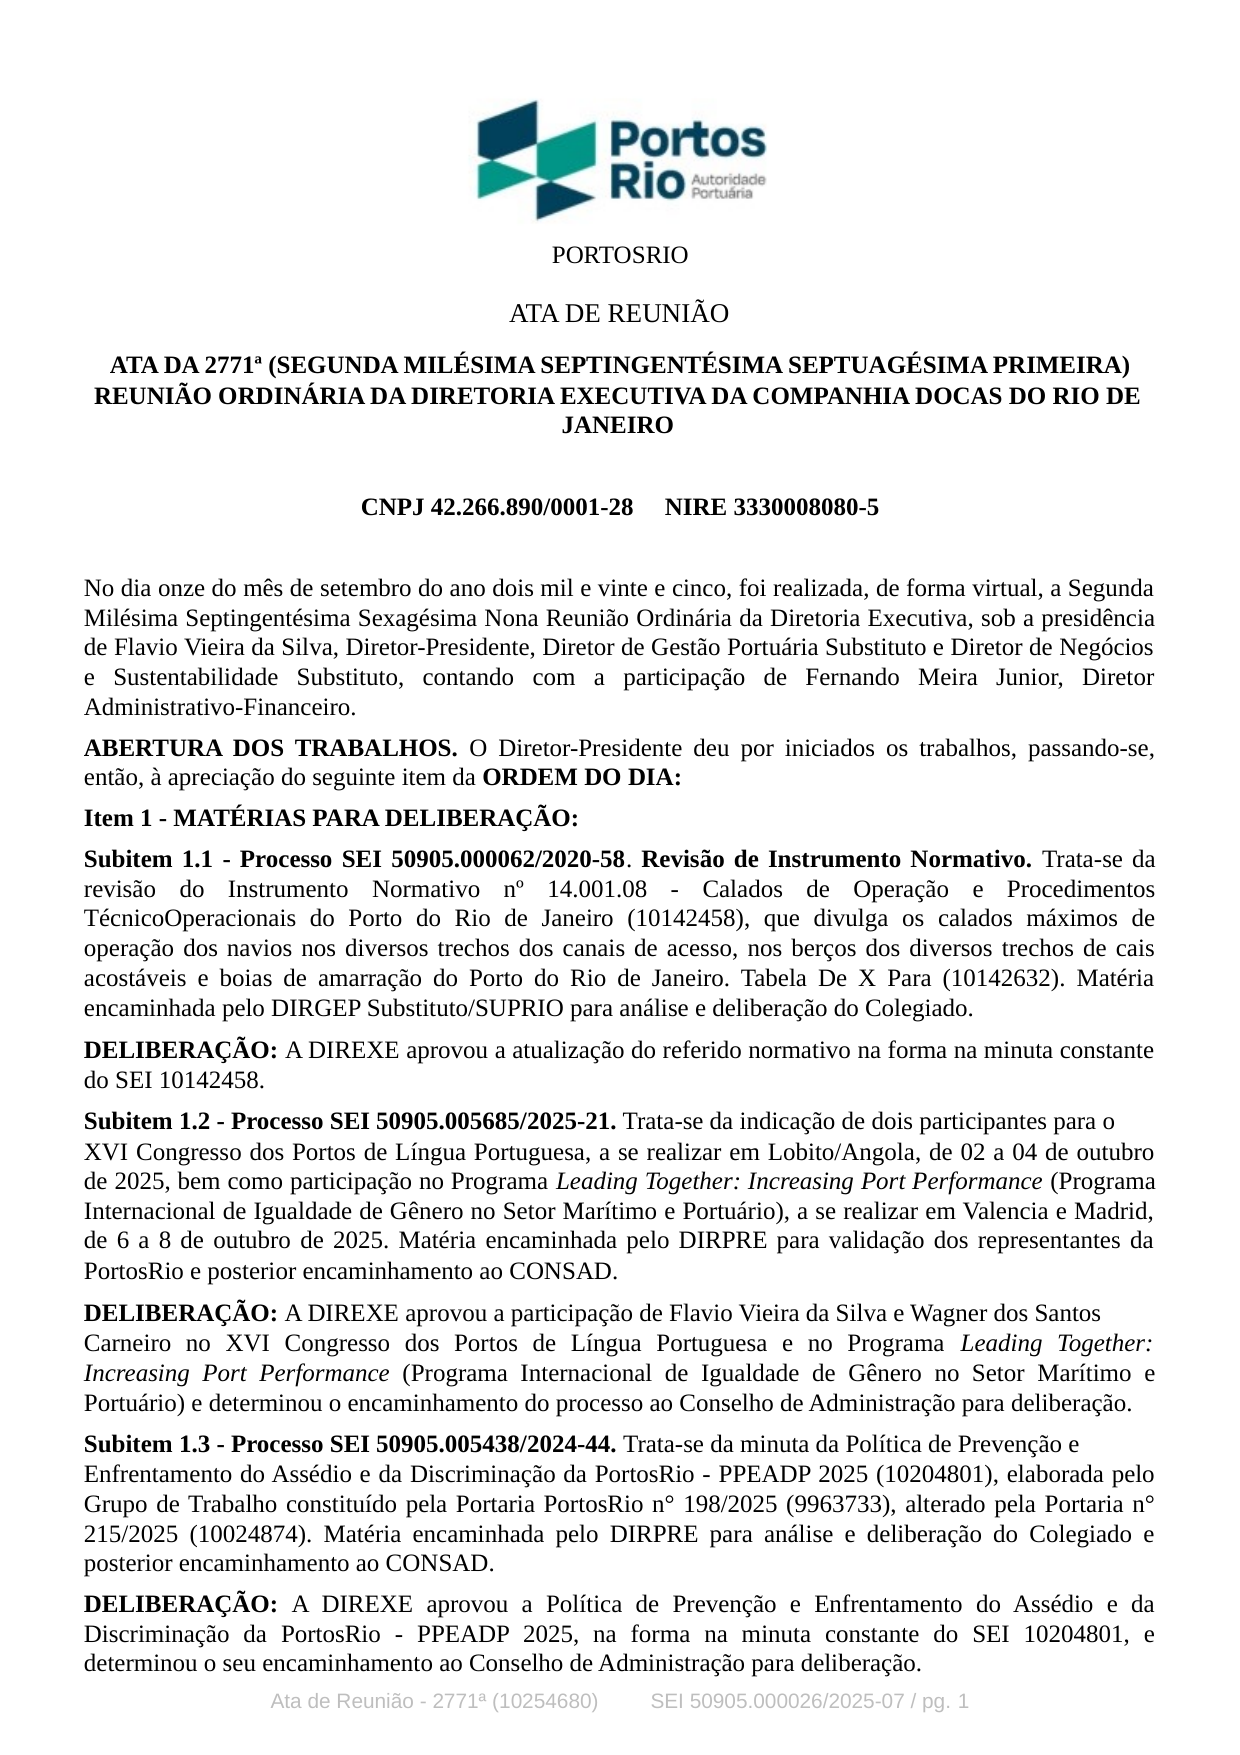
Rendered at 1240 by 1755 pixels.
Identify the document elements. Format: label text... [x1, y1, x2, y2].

text DELIBERAÇÃO: A DIREXE aprovou a Política de Prevenção e Enfrentamento do Assédio e da Discriminação da PortosRio - PPEADP 2025, na forma na minuta constante do SEI 10204801, e determinou o seu encaminhamento ao Conselho de Administração para deliberação. [84, 1589, 1156, 1677]
text CNPJ 42.266.890/0001-28 NIRE 3330008080-5 [75, 492, 1164, 521]
text PORTOSRIO [76, 240, 1164, 269]
text ABERTURA DOS TRABALHOS. O Diretor-Presidente deu por iniciados os trabalhos, passando-se, então, à apreciação do seguinte item da ORDEM DO DIA: [84, 733, 1156, 791]
text ATA DA 2771ª (SEGUNDA MILÉSIMA SEPTINGENTÉSIMA SEPTUAGÉSIMA PRIMEIRA) [75, 350, 1165, 379]
text Item 1 - MATÉRIAS PARA DELIBERAÇÃO: [84, 803, 1165, 832]
text Subitem 1.3 - Processo SEI 50905.005438/2024-44. Trata-se da minuta da Política de Prevenção e [84, 1429, 1165, 1457]
text Carneiro no XVI Congresso dos Portos de Língua Portuguesa e no Programa Leading Together: Increasing Port Performance (Programa Internacional de Igualdade de Gênero no Setor Marítimo e Portuário) e determinou o encaminhamento do processo ao Conselho de Administração para deliberação. [84, 1328, 1156, 1416]
text No dia onze do mês de setembro do ano dois mil e vinte e cinco, foi realizada, de forma virtual, a Segunda Milésima Septingentésima Sexagésima Nona Reunião Ordinária da Diretoria Executiva, sob a presidência de Flavio Vieira da Silva, Diretor-Presidente, Diretor de Gestão Portuária Substituto e Diretor de Negócios e Sustentabilidade Substituto, contando com a participação de Fernando Meira Junior, Diretor Administrativo-Financeiro. [84, 573, 1156, 720]
text DELIBERAÇÃO: A DIREXE aprovou a atualização do referido normativo na forma na minuta constante do SEI 10142458. [84, 1035, 1156, 1093]
text Enfrentamento do Assédio e da Discriminação da PortosRio - PPEADP 2025 (10204801), elaborada pelo Grupo de Trabalho constituído pela Portaria PortosRio n° 198/2025 (9963733), alterado pela Portaria n° 215/2025 (10024874). Matéria encaminhada pelo DIRPRE para análise e deliberação do Colegiado e posterior encaminhamento ao CONSAD. [84, 1459, 1156, 1577]
text Subitem 1.2 - Processo SEI 50905.005685/2025-21. Trata-se da indicação de dois participantes para o [84, 1106, 1156, 1135]
text REUNIÃO ORDINÁRIA DA DIRETORIA EXECUTIVA DA COMPANHIA DOCAS DO RIO DE JANEIRO [75, 381, 1160, 439]
text Subitem 1.1 - Processo SEI 50905.000062/2020-58. Revisão de Instrumento Normativo. Trata-se da revisão do Instrumento Normativo nº 14.001.08 - Calados de Operação e Procedimentos TécnicoOperacionais do Porto do Rio de Janeiro (10142458), que divulga os calados máximos de operação dos navios nos diversos trechos dos canais de acesso, nos berços dos diversos trechos de cais acostáveis e boias de amarração do Porto do Rio de Janeiro. Tabela De X Para (10142632). Matéria encaminhada pelo DIRGEP Substituto/SUPRIO para análise e deliberação do Colegiado. [84, 844, 1156, 1023]
text XVI Congresso dos Portos de Língua Portuguesa, a se realizar em Lobito/Angola, de 02 a 04 de outubro de 2025, bem como participação no Programa Leading Together: Increasing Port Performance (Programa Internacional de Igualdade de Gênero no Setor Marítimo e Portuário), a se realizar em Valencia e Madrid, de 6 a 8 de outubro de 2025. Matéria encaminhada pelo DIRPRE para validação dos representantes da PortosRio e posterior encaminhamento ao CONSAD. [84, 1137, 1156, 1285]
text DELIBERAÇÃO: A DIREXE aprovou a participação de Flavio Vieira da Silva e Wagner dos Santos [84, 1298, 1156, 1327]
subtitle ATA DE REUNIÃO [73, 297, 1165, 328]
